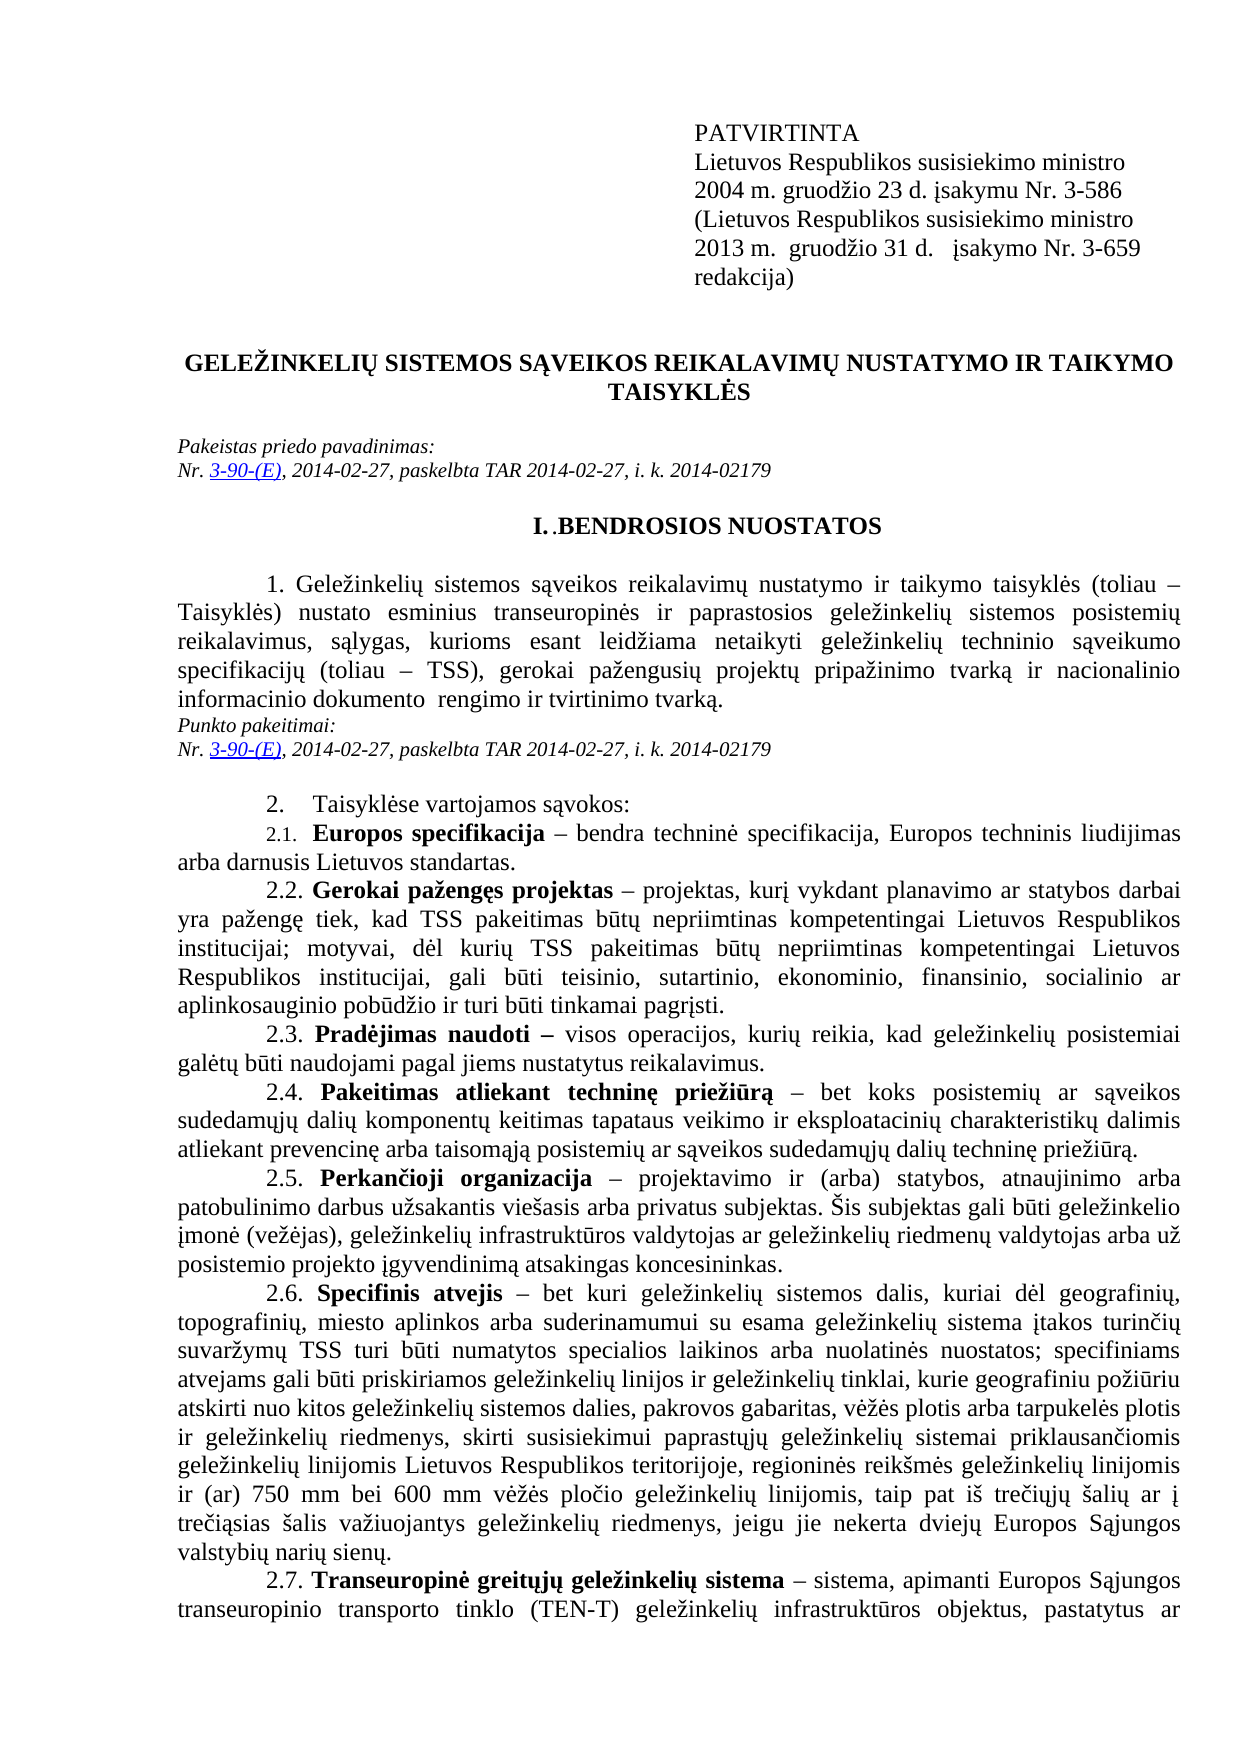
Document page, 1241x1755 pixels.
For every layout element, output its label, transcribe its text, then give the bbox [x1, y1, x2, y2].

text PATVIRTINTA [694, 118, 1181, 147]
text 2.2. Gerokai pažengęs projektas – projektas, kurį vykdant planavimo ar statybos darbai yra pažengę tiek, kad TSS pakeitimas būtų nepriimtinas kompetentingai Lietuvos Respublikos institucijai; motyvai, dėl kurių TSS pakeitimas būtų nepriimtinas kompetentingai Lietuvos Respublikos institucijai, gali būti teisinio, sutartinio, ekonominio, finansinio, socialinio ar aplinkosauginio pobūdžio ir turi būti tinkamai pagrįsti. [177, 876, 1181, 1019]
text 2004 m. gruodžio 23 d. įsakymu Nr. 3-586 [177, 176, 1181, 204]
text Lietuvos Respublikos susisiekimo ministro [177, 147, 1181, 176]
text Nr. 3-90-(E), 2014-02-27, paskelbta TAR 2014-02-27, i. k. 2014-02179 [177, 737, 1181, 761]
text Nr. 3-90-(E), 2014-02-27, paskelbta TAR 2014-02-27, i. k. 2014-02179 [177, 458, 1181, 482]
text Punkto pakeitimai: [177, 712, 1181, 737]
text I. .BENDROSIOS NUOSTATOS [233, 511, 1181, 540]
text 2.3. Pradėjimas naudoti – visos operacijos, kurių reikia, kad geležinkelių posistemiai galėtų būti naudojami pagal jiems nustatytus reikalavimus. [177, 1019, 1181, 1077]
text 2. Taisyklėse vartojamos sąvokos: [177, 789, 1181, 818]
text (Lietuvos Respublikos susisiekimo ministro [177, 204, 1181, 233]
text 2.4. Pakeitimas atliekant techninę priežiūrą – bet koks posistemių ar sąveikos sudedamųjų dalių komponentų keitimas tapataus veikimo ir eksploatacinių charakteristikų dalimis atliekant prevencinę arba taisomąją posistemių ar sąveikos sudedamųjų dalių techninę priežiūrą. [177, 1077, 1181, 1163]
text 2.7. Transeuropinė greitųjų geležinkelių sistema – sistema, apimanti Europos Sąjungos transeuropinio transporto tinklo (TEN-T) geležinkelių infrastruktūros objektus, pastatytus ar [177, 1566, 1181, 1623]
text 2.5. Perkančioji organizacija – projektavimo ir (arba) statybos, atnaujinimo arba patobulinimo darbus užsakantis viešasis arba privatus subjektas. Šis subjektas gali būti geležinkelio įmonė (vežėjas), geležinkelių infrastruktūros valdytojas ar geležinkelių riedmenų valdytojas arba už posistemio projekto įgyvendinimą atsakingas koncesininkas. [177, 1163, 1181, 1278]
text Pakeistas priedo pavadinimas: [177, 434, 1181, 458]
text 2.1. Europos specifikacija – bendra techninė specifikacija, Europos techninis liudijimas arba darnusis Lietuvos standartas. [177, 818, 1181, 876]
text GELEŽINKELIŲ SISTEMOS SĄVEIKOS REIKALAVIMŲ NUSTATYMO IR TAIKYMO TAISYKLĖS [177, 348, 1181, 406]
text 2.6. Specifinis atvejis – bet kuri geležinkelių sistemos dalis, kuriai dėl geografinių, topografinių, miesto aplinkos arba suderinamumui su esama geležinkelių sistema įtakos turinčių suvaržymų TSS turi būti numatytos specialios laikinos arba nuolatinės nuostatos; specifiniams atvejams gali būti priskiriamos geležinkelių linijos ir geležinkelių tinklai, kurie geografiniu požiūriu atskirti nuo kitos geležinkelių sistemos dalies, pakrovos gabaritas, vėžės plotis arba tarpukelės plotis ir geležinkelių riedmenys, skirti susisiekimui paprastųjų geležinkelių sistemai priklausančiomis geležinkelių linijomis Lietuvos Respublikos teritorijoje, regioninės reikšmės geležinkelių linijomis ir (ar) 750 mm bei 600 mm vėžės pločio geležinkelių linijomis, taip pat iš trečiųjų šalių ar į trečiąsias šalis važiuojantys geležinkelių riedmenys, jeigu jie nekerta dviejų Europos Sąjungos valstybių narių sienų. [177, 1278, 1181, 1566]
text 2013 m. gruodžio 31 d. įsakymo Nr. 3-659 [177, 233, 1181, 262]
text 1. Geležinkelių sistemos sąveikos reikalavimų nustatymo ir taikymo taisyklės (toliau – Taisyklės) nustato esminius transeuropinės ir paprastosios geležinkelių sistemos posistemių reikalavimus, sąlygas, kurioms esant leidžiama netaikyti geležinkelių techninio sąveikumo specifikacijų (toliau – TSS), gerokai pažengusių projektų pripažinimo tvarką ir nacionalinio informacinio dokumento rengimo ir tvirtinimo tvarką. [177, 569, 1181, 712]
text redakcija) [177, 262, 1181, 291]
